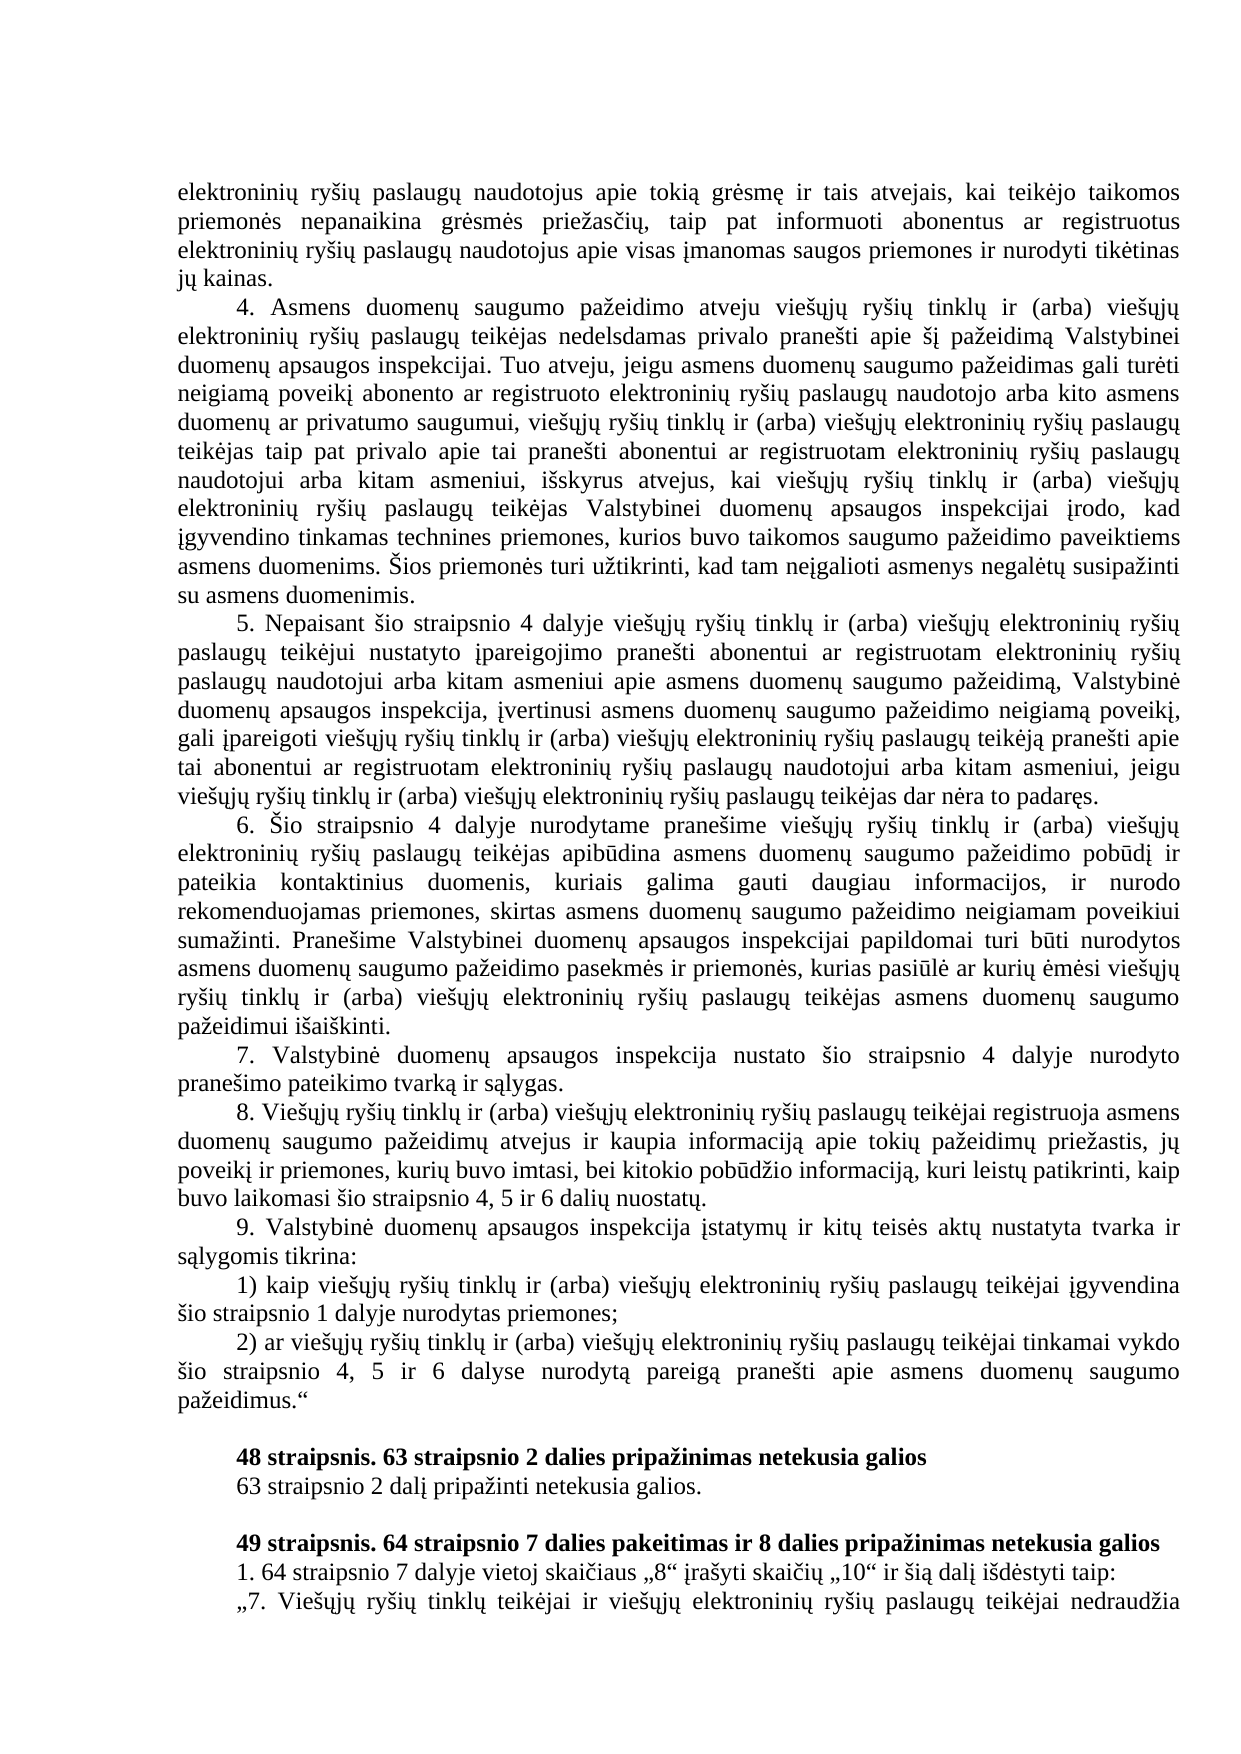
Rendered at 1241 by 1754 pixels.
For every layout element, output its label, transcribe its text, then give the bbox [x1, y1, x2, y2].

text 4. Asmens duomenų saugumo pažeidimo atveju viešųjų ryšių tinklų ir (arba) viešųjų elektroninių ryšių paslaugų teikėjas nedelsdamas privalo pranešti apie šį pažeidimą Valstybinei duomenų apsaugos inspekcijai. Tuo atveju, jeigu asmens duomenų saugumo pažeidimas gali turėti neigiamą poveikį abonento ar registruoto elektroninių ryšių paslaugų naudotojo arba kito asmens duomenų ar privatumo saugumui, viešųjų ryšių tinklų ir (arba) viešųjų elektroninių ryšių paslaugų teikėjas taip pat privalo apie tai pranešti abonentui ar registruotam elektroninių ryšių paslaugų naudotojui arba kitam asmeniui, išskyrus atvejus, kai viešųjų ryšių tinklų ir (arba) viešųjų elektroninių ryšių paslaugų teikėjas Valstybinei duomenų apsaugos inspekcijai įrodo, kad įgyvendino tinkamas technines priemones, kurios buvo taikomos saugumo pažeidimo paveiktiems asmens duomenims. Šios priemonės turi užtikrinti, kad tam neįgalioti asmenys negalėtų susipažinti su asmens duomenimis. [177, 292, 1181, 608]
text 5. Nepaisant šio straipsnio 4 dalyje viešųjų ryšių tinklų ir (arba) viešųjų elektroninių ryšių paslaugų teikėjui nustatyto įpareigojimo pranešti abonentui ar registruotam elektroninių ryšių paslaugų naudotojui arba kitam asmeniui apie asmens duomenų saugumo pažeidimą, Valstybinė duomenų apsaugos inspekcija, įvertinusi asmens duomenų saugumo pažeidimo neigiamą poveikį, gali įpareigoti viešųjų ryšių tinklų ir (arba) viešųjų elektroninių ryšių paslaugų teikėją pranešti apie tai abonentui ar registruotam elektroninių ryšių paslaugų naudotojui arba kitam asmeniui, jeigu viešųjų ryšių tinklų ir (arba) viešųjų elektroninių ryšių paslaugų teikėjas dar nėra to padaręs. [177, 608, 1181, 810]
text 8. Viešųjų ryšių tinklų ir (arba) viešųjų elektroninių ryšių paslaugų teikėjai registruoja asmens duomenų saugumo pažeidimų atvejus ir kaupia informaciją apie tokių pažeidimų priežastis, jų poveikį ir priemones, kurių buvo imtasi, bei kitokio pobūdžio informaciją, kuri leistų patikrinti, kaip buvo laikomasi šio straipsnio 4, 5 ir 6 dalių nuostatų. [177, 1097, 1181, 1212]
text 7. Valstybinė duomenų apsaugos inspekcija nustato šio straipsnio 4 dalyje nurodyto pranešimo pateikimo tvarką ir sąlygas. [177, 1040, 1181, 1097]
text 6. Šio straipsnio 4 dalyje nurodytame pranešime viešųjų ryšių tinklų ir (arba) viešųjų elektroninių ryšių paslaugų teikėjas apibūdina asmens duomenų saugumo pažeidimo pobūdį ir pateikia kontaktinius duomenis, kuriais galima gauti daugiau informacijos, ir nurodo rekomenduojamas priemones, skirtas asmens duomenų saugumo pažeidimo neigiamam poveikiui sumažinti. Pranešime Valstybinei duomenų apsaugos inspekcijai papildomai turi būti nurodytos asmens duomenų saugumo pažeidimo pasekmės ir priemonės, kurias pasiūlė ar kurių ėmėsi viešųjų ryšių tinklų ir (arba) viešųjų elektroninių ryšių paslaugų teikėjas asmens duomenų saugumo pažeidimui išaiškinti. [177, 810, 1181, 1040]
text elektroninių ryšių paslaugų naudotojus apie tokią grėsmę ir tais atvejais, kai teikėjo taikomos priemonės nepanaikina grėsmės priežasčių, taip pat informuoti abonentus ar registruotus elektroninių ryšių paslaugų naudotojus apie visas įmanomas saugos priemones ir nurodyti tikėtinas jų kainas. [177, 177, 1181, 292]
text 2) ar viešųjų ryšių tinklų ir (arba) viešųjų elektroninių ryšių paslaugų teikėjai tinkamai vykdo šio straipsnio 4, 5 ir 6 dalyse nurodytą pareigą pranešti apie asmens duomenų saugumo pažeidimus.“ [177, 1327, 1181, 1413]
text 1) kaip viešųjų ryšių tinklų ir (arba) viešųjų elektroninių ryšių paslaugų teikėjai įgyvendina šio straipsnio 1 dalyje nurodytas priemones; [177, 1270, 1181, 1327]
text 1. 64 straipsnio 7 dalyje vietoj skaičiaus „8“ įrašyti skaičių „10“ ir šią dalį išdėstyti taip: [177, 1557, 1181, 1586]
text 49 straipsnis. 64 straipsnio 7 dalies pakeitimas ir 8 dalies pripažinimas netekusia galios [236, 1528, 1181, 1557]
text 9. Valstybinė duomenų apsaugos inspekcija įstatymų ir kitų teisės aktų nustatyta tvarka ir sąlygomis tikrina: [177, 1212, 1181, 1270]
text 48 straipsnis. 63 straipsnio 2 dalies pripažinimas netekusia galios [177, 1442, 1181, 1471]
text „7. Viešųjų ryšių tinklų teikėjai ir viešųjų elektroninių ryšių paslaugų teikėjai nedraudžia [177, 1586, 1181, 1615]
text 63 straipsnio 2 dalį pripažinti netekusia galios. [177, 1471, 1181, 1500]
